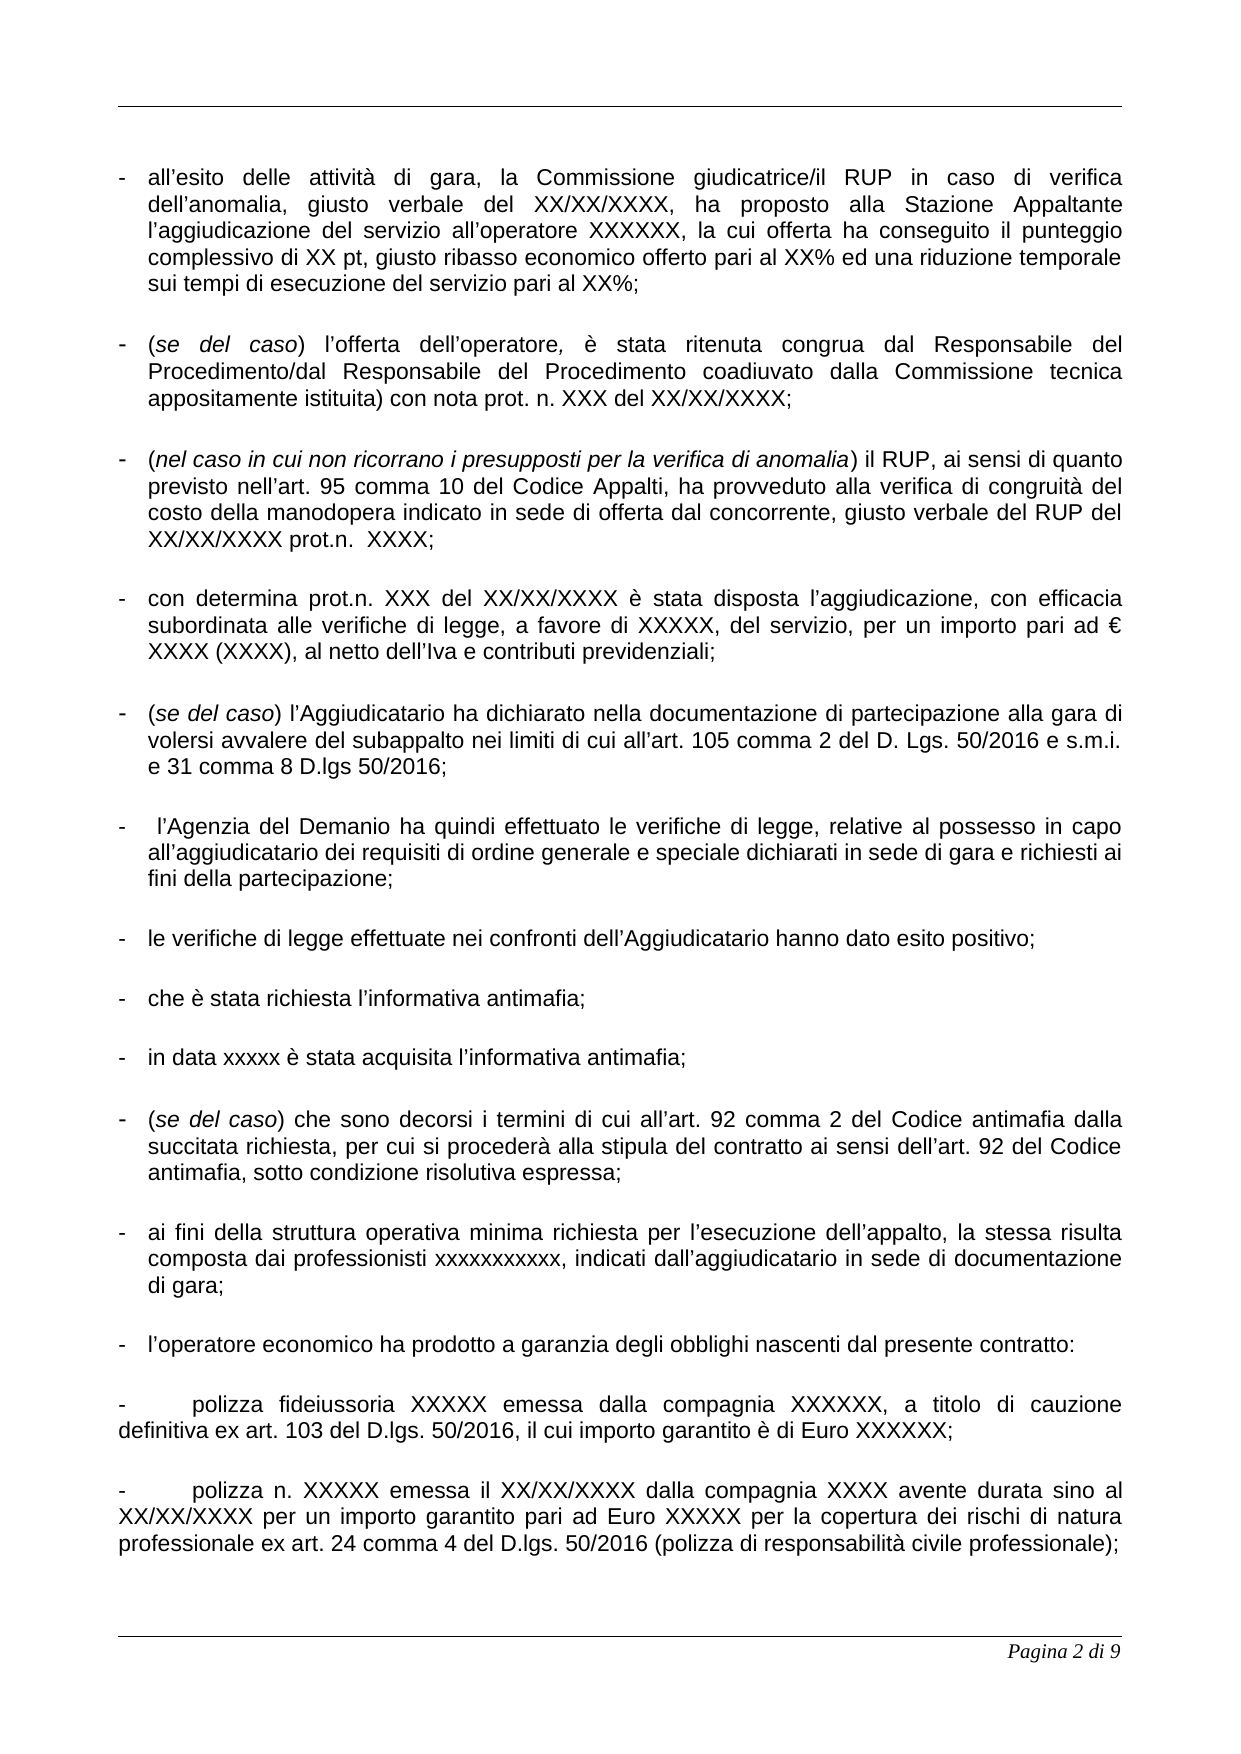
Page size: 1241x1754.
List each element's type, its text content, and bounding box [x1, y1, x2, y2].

list l’operatore economico ha prodotto a garanzia degli obblighi nascenti dal presente contratto: [118, 1331, 1123, 1358]
list polizza fideiussoria XXXXX emessa dalla compagnia XXXXXX, a titolo di cauzione definitiva ex art. 103 del D.lgs. 50/2016, il cui importo garantito è di Euro XXXXXX; [118, 1391, 1123, 1444]
list (se del caso) l’offerta dell’operatore, è stata ritenuta congrua dal Responsabile del Procedimento/dal Responsabile del Procedimento coadiuvato dalla Commissione tecnica appositamente istituita) con nota prot. n. XXX del XX/XX/XXXX; [118, 329, 1123, 411]
list le verifiche di legge effettuate nei confronti dell’Aggiudicatario hanno dato esito positivo; [118, 925, 1123, 951]
list (nel caso in cui non ricorrano i presupposti per la verifica di anomalia) il RUP, ai sensi di quanto previsto nell’art. 95 comma 10 del Codice Appalti, ha provveduto alla verifica di congruità del costo della manodopera indicato in sede di offerta dal concorrente, giusto verbale del RUP del XX/XX/XXXX prot.n. XXXX; [118, 444, 1123, 552]
list polizza n. XXXXX emessa il XX/XX/XXXX dalla compagnia XXXX avente durata sino al XX/XX/XXXX per un importo garantito pari ad Euro XXXXX per la copertura dei rischi di natura professionale ex art. 24 comma 4 del D.lgs. 50/2016 (polizza di responsabilità civile professionale); [118, 1477, 1123, 1556]
list (se del caso) che sono decorsi i termini di cui all’art. 92 comma 2 del Codice antimafia dalla succitata richiesta, per cui si procederà alla stipula del contratto ai sensi dell’art. 92 del Codice antimafia, sotto condizione risolutiva espressa; [118, 1104, 1123, 1186]
list (se del caso) l’Aggiudicatario ha dichiarato nella documentazione di partecipazione alla gara di volersi avvalere del subappalto nei limiti di cui all’art. 105 comma 2 del D. Lgs. 50/2016 e s.m.i. e 31 comma 8 D.lgs 50/2016; [118, 698, 1123, 779]
list ai fini della struttura operativa minima richiesta per l’esecuzione dell’appalto, la stessa risulta composta dai professionisti xxxxxxxxxxx, indicati dall’aggiudicatario in sede di documentazione di gara; [118, 1219, 1123, 1298]
list in data xxxxx è stata acquisita l’informativa antimafia; [118, 1044, 1123, 1071]
list con determina prot.n. XXX del XX/XX/XXXX è stata disposta l’aggiudicazione, con efficacia subordinata alle verifiche di legge, a favore di XXXXX, del servizio, per un importo pari ad € XXXX (XXXX), al netto dell’Iva e contributi previdenziali; [118, 585, 1123, 664]
list all’esito delle attività di gara, la Commissione giudicatrice/il RUP in caso di verifica dell’anomalia, giusto verbale del XX/XX/XXXX, ha proposto alla Stazione Appaltante l’aggiudicazione del servizio all’operatore XXXXXX, la cui offerta ha conseguito il punteggio complessivo di XX pt, giusto ribasso economico offerto pari al XX% ed una riduzione temporale sui tempi di esecuzione del servizio pari al XX%; [118, 164, 1123, 296]
list l’Agenzia del Demanio ha quindi effettuato le verifiche di legge, relative al possesso in capo all’aggiudicatario dei requisiti di ordine generale e speciale dichiarati in sede di gara e richiesti ai fini della partecipazione; [118, 813, 1123, 892]
list che è stata richiesta l’informativa antimafia; [118, 985, 1123, 1011]
